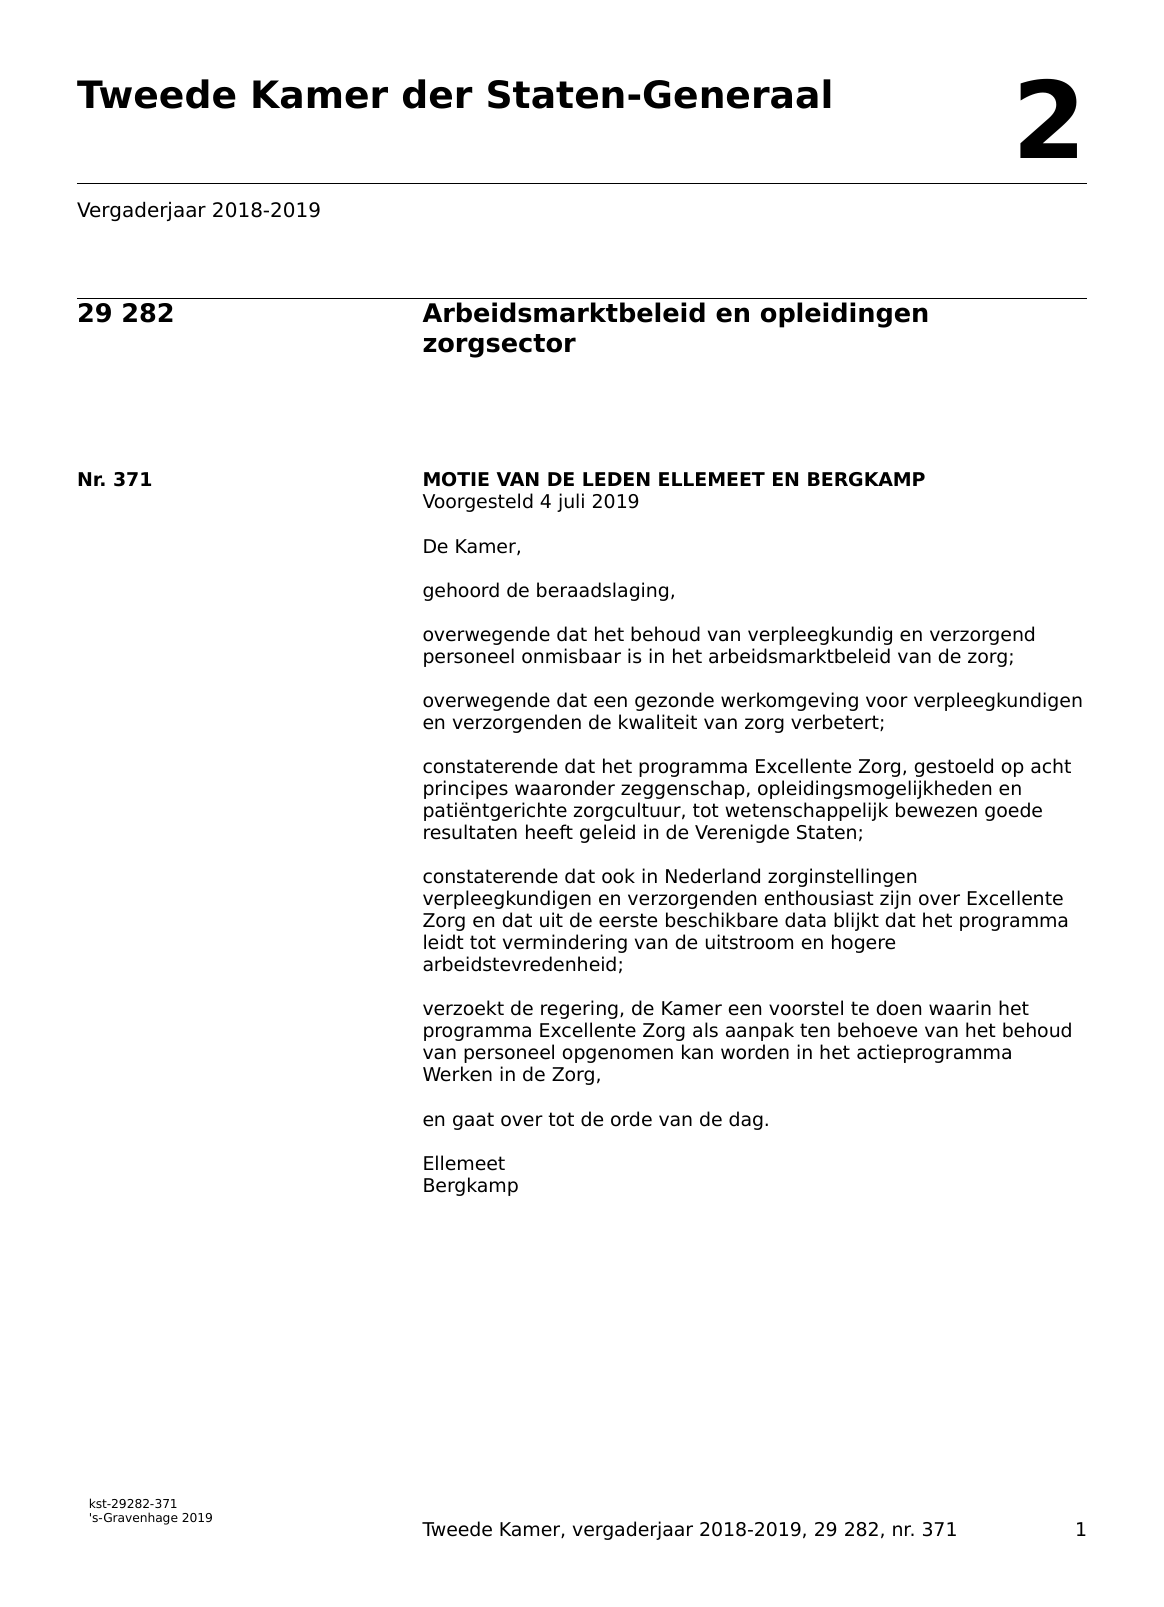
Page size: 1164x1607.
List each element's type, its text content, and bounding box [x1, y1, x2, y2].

text en gaat over tot de orde van de dag. [422, 1108, 1087, 1130]
text constaterende dat ook in Nederland zorginstellingen verpleegkundigen en verzorgenden enthousiast zijn over Excellente Zorg en dat uit de eerste beschikbare data blijkt dat het programma leidt tot vermindering van de uitstroom en hogere arbeidstevredenheid; [422, 866, 1087, 976]
text De Kamer, [422, 536, 1087, 557]
text Voorgesteld 4 juli 2019 [422, 491, 1087, 513]
text 's-Gravenhage 2019 [88, 1511, 323, 1525]
text Ellemeet [422, 1153, 1087, 1174]
subtitle Nr. 371 MOTIE VAN DE LEDEN ELLEMEET EN BERGKAMP [77, 469, 1087, 491]
text kst-29282-371 [88, 1497, 323, 1511]
text gehoord de beraadslaging, [422, 580, 1087, 602]
text Bergkamp [422, 1174, 1087, 1197]
table_header 2 [886, 59, 1087, 183]
text constaterende dat het programma Excellente Zorg, gestoeld op acht principes waaronder zeggenschap, opleidingsmogelijkheden en patiëntgerichte zorgcultuur, tot wetenschappelijk bewezen goede resultaten heeft geleid in de Verenigde Staten; [422, 756, 1087, 844]
text overwegende dat het behoud van verpleegkundig en verzorgend personeel onmisbaar is in het arbeidsmarktbeleid van de zorg; [422, 624, 1087, 668]
text overwegende dat een gezonde werkomgeving voor verpleegkundigen en verzorgenden de kwaliteit van zorg verbetert; [422, 690, 1087, 734]
table_cell Vergaderjaar 2018-2019 [77, 184, 1087, 298]
text verzoekt de regering, de Kamer een voorstel te doen waarin het programma Excellente Zorg als aanpak ten behoeve van het behoud van personeel opgenomen kan worden in het actieprogramma Werken in de Zorg, [422, 998, 1087, 1086]
table_header Tweede Kamer der Staten-Generaal [77, 59, 886, 183]
subtitle 29 282 Arbeidsmarktbeleid en opleidingen zorgsector [77, 299, 1087, 358]
